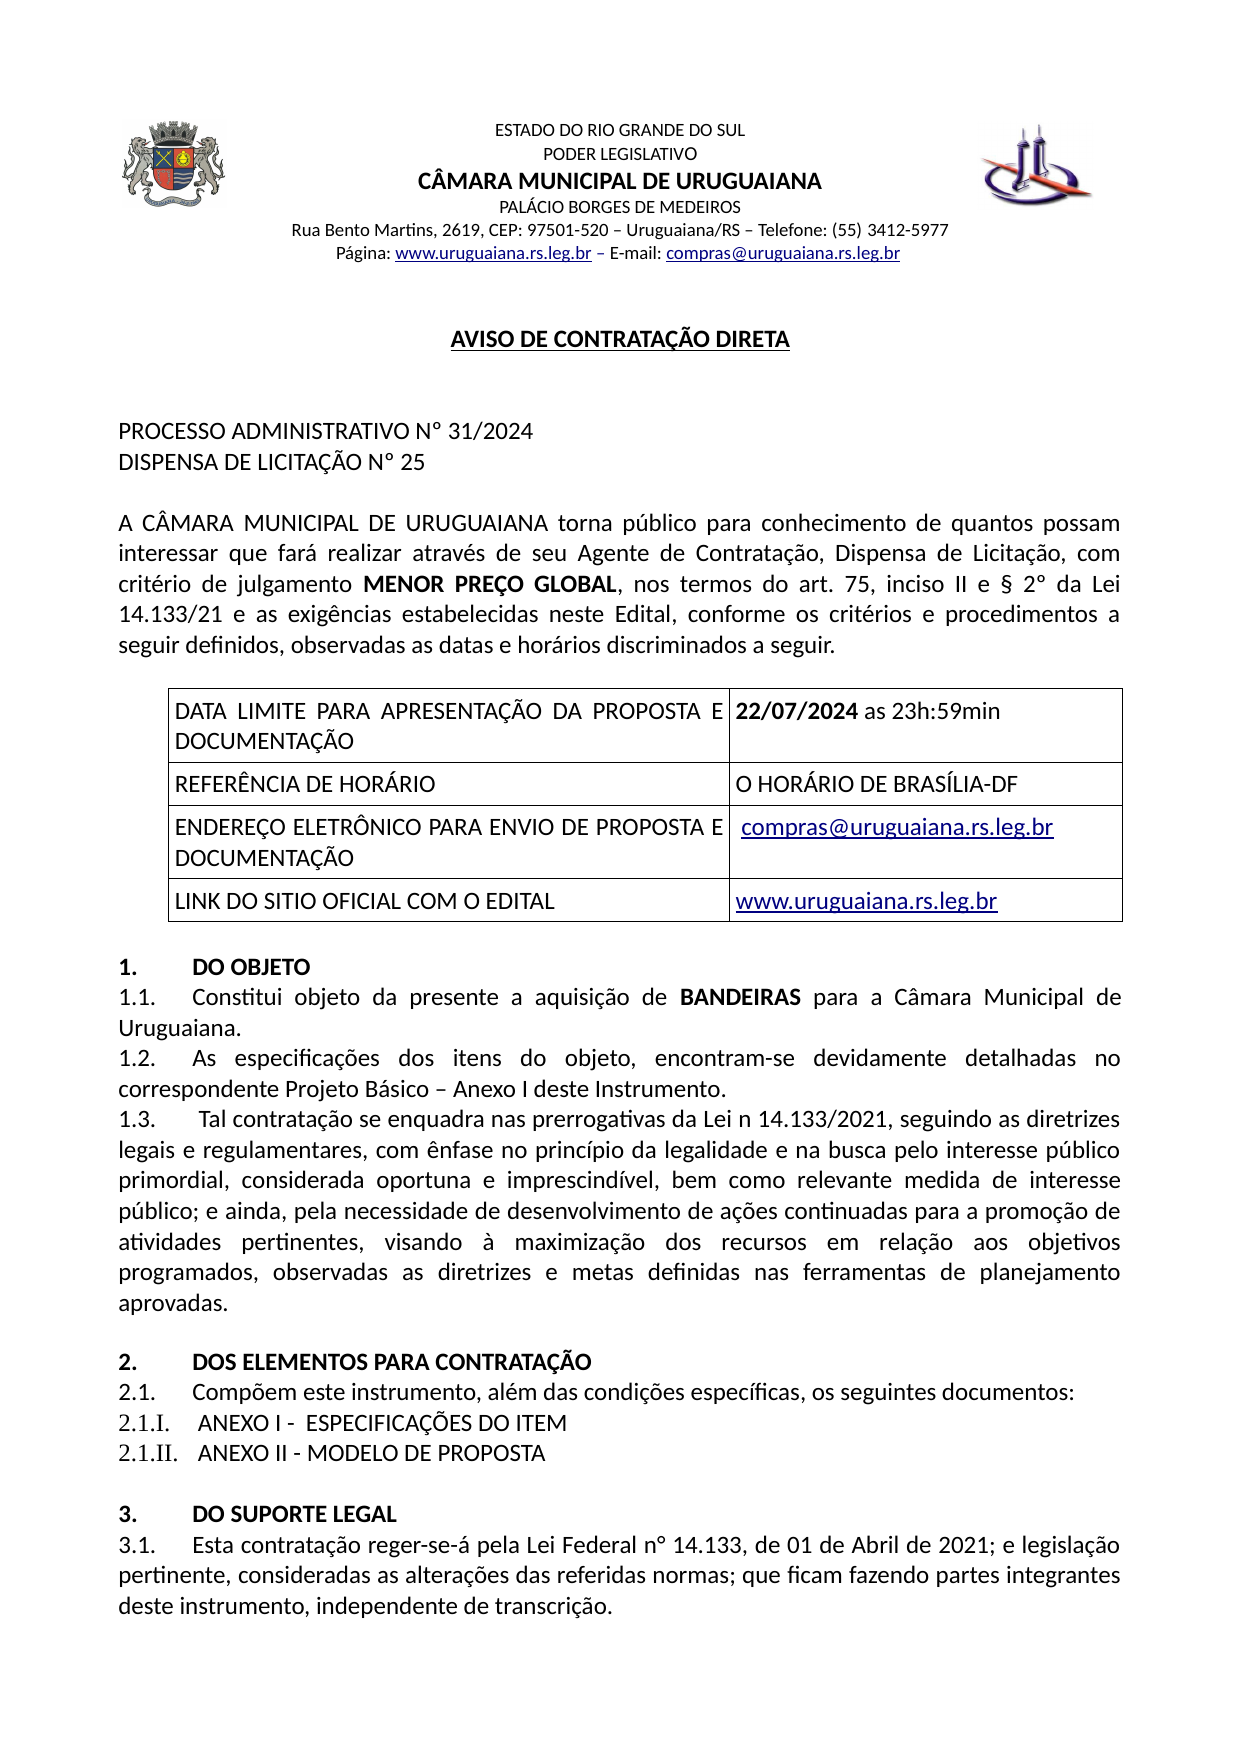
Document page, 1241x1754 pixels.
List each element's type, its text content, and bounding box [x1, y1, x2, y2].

picture [121, 119, 227, 208]
list DO SUPORTE LEGAL [118, 1498, 1122, 1529]
table_cell LINK DO SITIO OFICIAL COM O EDITAL [169, 879, 729, 921]
text DISPENSA DE LICITAÇÃO Nº 25 [118, 446, 1122, 476]
list ANEXO II - MODELO DE PROPOSTA [118, 1437, 1122, 1468]
picture [977, 121, 1094, 210]
list Tal contratação se enquadra nas prerrogativas da Lei n 14.133/2021, seguindo as diretrizes legais e regulamentares, com ênfase no princípio da legalidade e na busca pelo interesse público primordial, considerada oportuna e imprescindível, bem como relevante medida de interesse público; e ainda, pela necessidade de desenvolvimento de ações continuadas para a promoção de atividades pertinentes, visando à maximização dos recursos em relação aos objetivos programados, observadas as diretrizes e metas definidas nas ferramentas de planejamento aprovadas. [118, 1103, 1122, 1317]
list A CÂMARA MUNICIPAL DE URUGUAIANA torna público para conhecimento de quantos possam interessar que fará realizar através de seu Agente de Contratação, Dispensa de Licitação, com critério de julgamento MENOR PREÇO GLOBAL, nos termos do art. 75, inciso II e § 2º da Lei 14.133/21 e as exigências estabelecidas neste Edital, conforme os critérios e procedimentos a seguir definidos, observadas as datas e horários discriminados a seguir. [118, 507, 1122, 659]
text PROCESSO ADMINISTRATIVO Nº 31/2024 [118, 415, 1122, 446]
table_cell www.uruguaiana.rs.leg.br [730, 879, 1122, 921]
list As especificações dos itens do objeto, encontram-se devidamente detalhadas no correspondente Projeto Básico – Anexo I deste Instrumento. [118, 1042, 1122, 1103]
table_cell compras@uruguaiana.rs.leg.br [730, 806, 1122, 878]
list ANEXO I - ESPECIFICAÇÕES DO ITEM [118, 1407, 1122, 1437]
text AVISO DE CONTRATAÇÃO DIRETA [118, 323, 1122, 354]
table_header 22/07/2024 as 23h:59min [730, 689, 1122, 762]
list DOS ELEMENTOS PARA CONTRATAÇÃO [118, 1346, 1122, 1376]
list Compõem este instrumento, além das condições específicas, os seguintes documentos: [118, 1376, 1122, 1407]
list Constitui objeto da presente a aquisição de BANDEIRAS para a Câmara Municipal de Uruguaiana. [118, 981, 1122, 1042]
table_header DATA LIMITE PARA APRESENTAÇÃO DA PROPOSTA E DOCUMENTAÇÃO [169, 689, 729, 762]
table_cell REFERÊNCIA DE HORÁRIO [169, 763, 729, 804]
list DO OBJETO [118, 951, 1122, 981]
table_cell O HORÁRIO DE BRASÍLIA-DF [730, 763, 1122, 804]
list Esta contratação reger-se-á pela Lei Federal n° 14.133, de 01 de Abril de 2021; e legislação pertinente, consideradas as alterações das referidas normas; que ficam fazendo partes integrantes deste instrumento, independente de transcrição. [118, 1529, 1122, 1621]
table_cell ENDEREÇO ELETRÔNICO PARA ENVIO DE PROPOSTA E DOCUMENTAÇÃO [169, 806, 729, 878]
